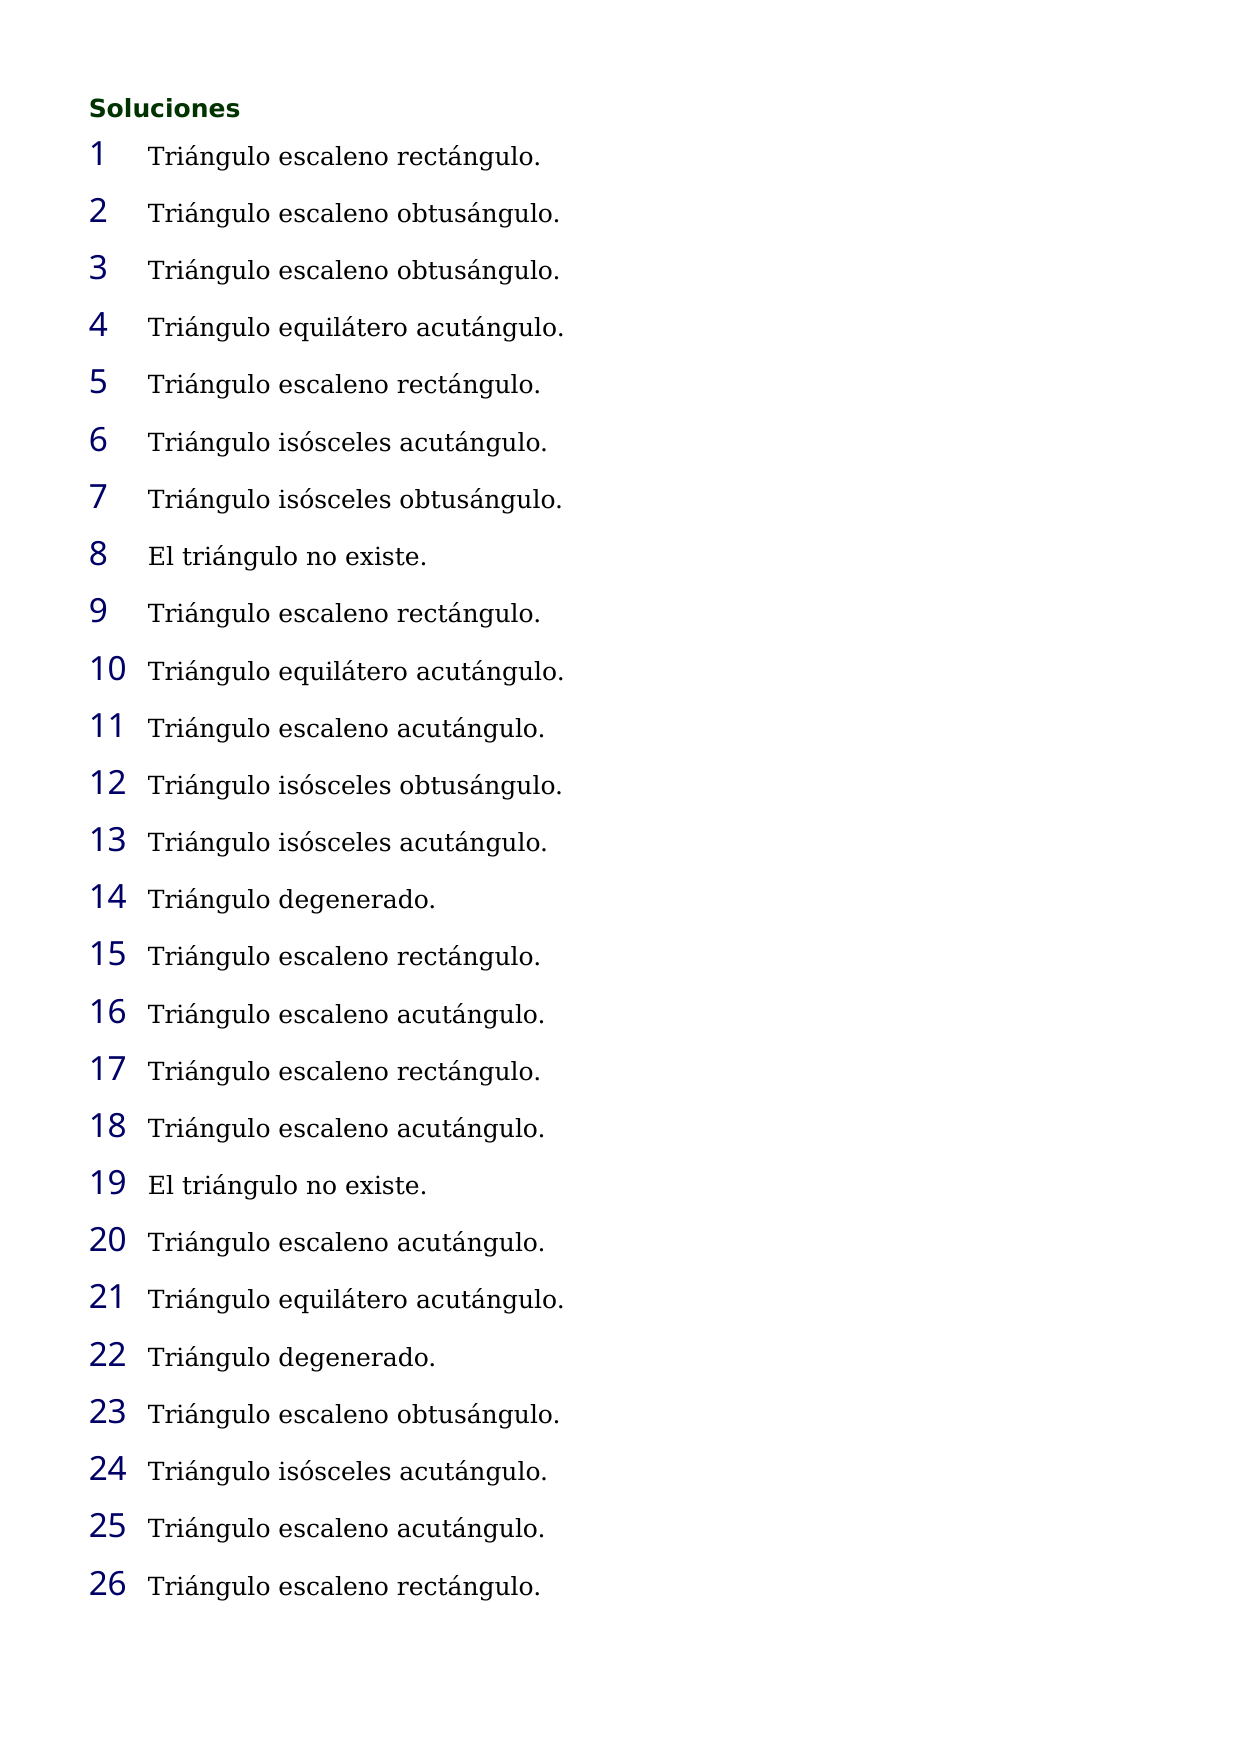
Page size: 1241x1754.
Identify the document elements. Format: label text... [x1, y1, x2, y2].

list Triángulo escaleno rectángulo. [88, 129, 1152, 175]
list Triángulo escaleno acutángulo. [88, 987, 1152, 1033]
list Triángulo degenerado. [88, 873, 1152, 918]
list Triángulo isósceles obtusángulo. [88, 473, 1152, 518]
list Triángulo escaleno rectángulo. [88, 1559, 1152, 1605]
list Triángulo degenerado. [88, 1331, 1152, 1376]
list Triángulo isósceles acutángulo. [88, 416, 1152, 461]
list Triángulo isósceles acutángulo. [88, 816, 1152, 861]
list Triángulo equilátero acutángulo. [88, 301, 1152, 347]
list Triángulo escaleno rectángulo. [88, 358, 1152, 404]
list Triángulo escaleno obtusángulo. [88, 187, 1152, 232]
list El triángulo no existe. [88, 1159, 1152, 1204]
list Triángulo escaleno rectángulo. [88, 587, 1152, 632]
list Triángulo isósceles acutángulo. [88, 1445, 1152, 1490]
list Triángulo equilátero acutángulo. [88, 644, 1152, 690]
list Triángulo escaleno obtusángulo. [88, 244, 1152, 289]
list Triángulo escaleno acutángulo. [88, 701, 1152, 747]
list Triángulo equilátero acutángulo. [88, 1273, 1152, 1319]
list El triángulo no existe. [88, 530, 1152, 575]
list Triángulo escaleno acutángulo. [88, 1502, 1152, 1547]
text Soluciones [88, 94, 1152, 124]
list Triángulo escaleno obtusángulo. [88, 1388, 1152, 1433]
list Triángulo escaleno rectángulo. [88, 930, 1152, 976]
list Triángulo escaleno rectángulo. [88, 1044, 1152, 1090]
list Triángulo isósceles obtusángulo. [88, 759, 1152, 804]
list Triángulo escaleno acutángulo. [88, 1102, 1152, 1147]
list Triángulo escaleno acutángulo. [88, 1216, 1152, 1262]
